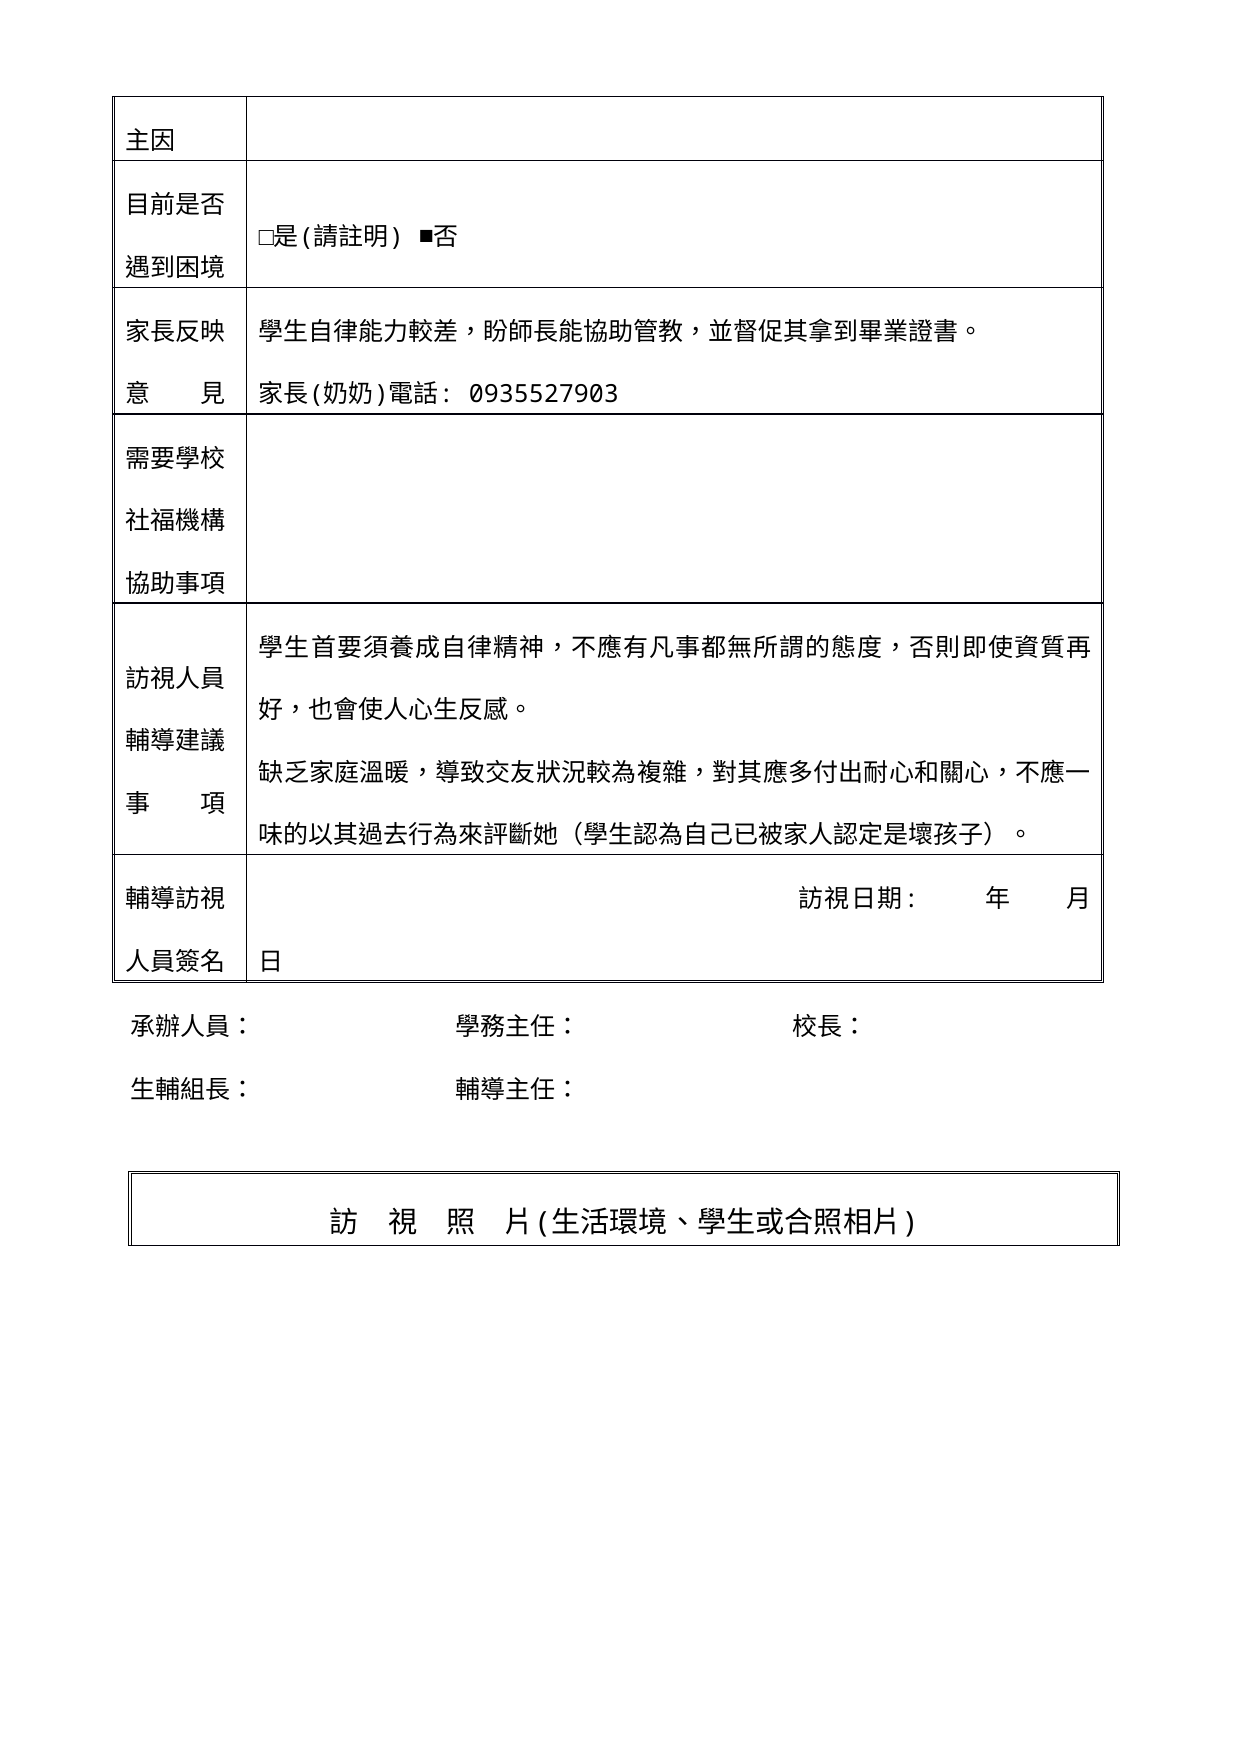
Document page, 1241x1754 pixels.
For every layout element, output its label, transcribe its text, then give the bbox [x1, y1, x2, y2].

table_cell [247, 97, 1101, 160]
table_cell 學生首要須養成自律精神，不應有凡事都無所謂的態度，否則即使資質再好，也會使人心生反感。 缺乏家庭溫暖，導致交友狀況較為複雜，對其應多付出耐心和關心，不應一味的以其過去行為來評斷她（學生認為自己已被家人認定是壞孩子）。 [247, 604, 1101, 853]
table_cell 需要學校 社福機構 協助事項 [115, 415, 246, 602]
text 承辦人員： 學務主任： 校長： [130, 983, 1110, 1046]
table_cell 訪視日期: 年 月 日 [247, 855, 1101, 980]
table_cell 目前是否 遇到困境 [115, 161, 246, 286]
table_cell [247, 415, 1101, 602]
text 生輔組長： 輔導主任： [130, 1046, 1110, 1108]
table_cell □是(請註明) ■否 [247, 161, 1101, 286]
table_cell 輔導訪視 人員簽名 [115, 855, 246, 980]
table_cell 主因 [115, 97, 246, 160]
table_cell 學生自律能力較差，盼師長能協助管教，並督促其拿到畢業證書。 家長(奶奶)電話: 0935527903 [247, 288, 1101, 413]
table_header 訪 視 照 片(生活環境、學生或合照相片) [132, 1174, 1117, 1245]
table_cell 家長反映 意 見 [115, 288, 246, 413]
table_cell 訪視人員 輔導建議 事 項 [115, 604, 246, 853]
